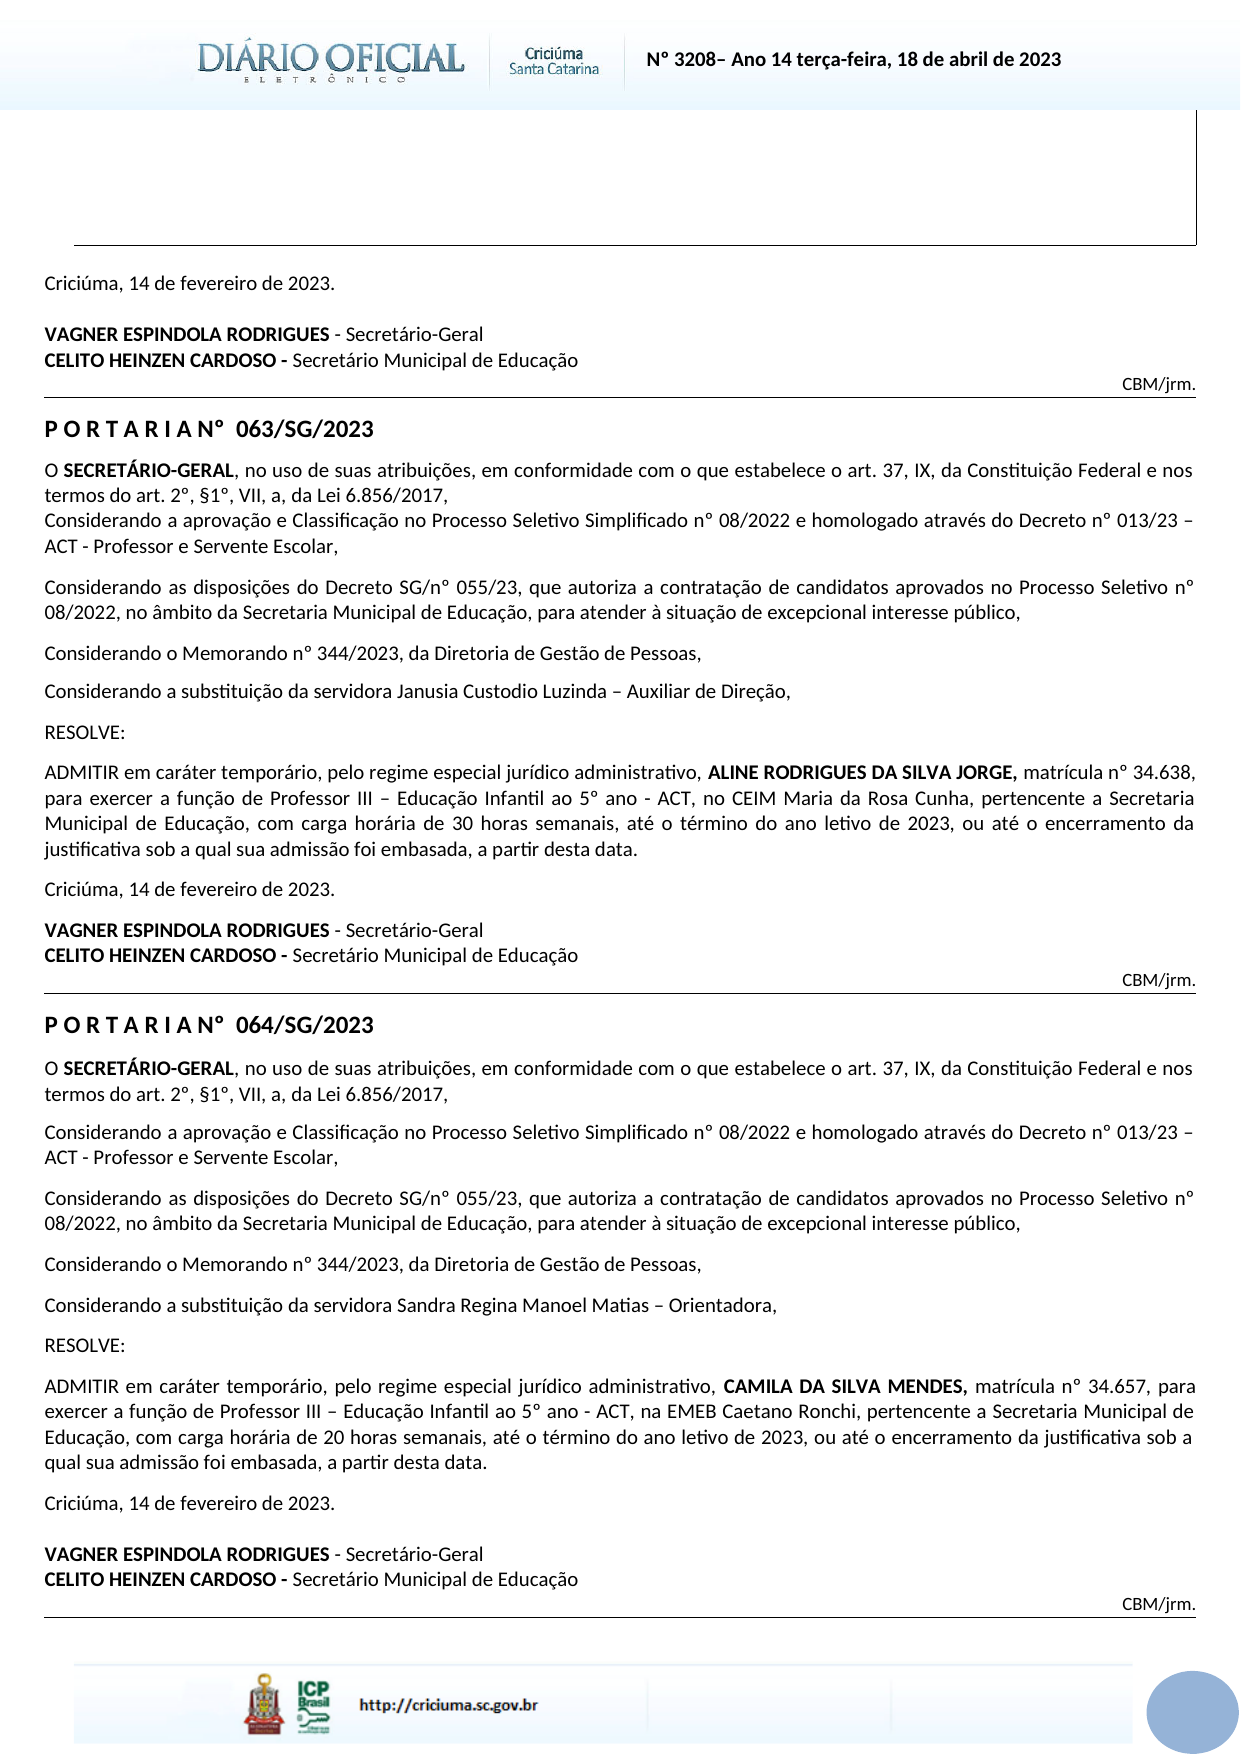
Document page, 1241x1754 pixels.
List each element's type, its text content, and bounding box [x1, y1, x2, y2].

text VAGNER ESPINDOLA RODRIGUES - Secretário-Geral [44, 321, 1196, 347]
text Considerando a aprovação e Classificação no Processo Seletivo Simplificado nº 08/2022 e homologado através do Decreto nº 013/23 – ACT - Professor e Servente Escolar, [44, 1119, 1196, 1170]
text O SECRETÁRIO-GERAL, no uso de suas atribuições, em conformidade com o que estabelece o art. 37, IX, da Constituição Federal e nos termos do art. 2º, §1º, VII, a, da Lei 6.856/2017, [44, 457, 1196, 508]
text CBM/jrm. [44, 1592, 1196, 1617]
text CBM/jrm. [44, 372, 1196, 397]
text VAGNER ESPINDOLA RODRIGUES - Secretário-Geral [44, 1541, 1196, 1567]
text RESOLVE: [44, 1333, 1196, 1358]
text VAGNER ESPINDOLA RODRIGUES - Secretário-Geral [44, 917, 1196, 943]
text CBM/jrm. [44, 968, 1196, 993]
text Criciúma, 14 de fevereiro de 2023. [44, 1490, 1196, 1516]
text Considerando as disposições do Decreto SG/nº 055/23, que autoriza a contratação de candidatos aprovados no Processo Seletivo nº 08/2022, no âmbito da Secretaria Municipal de Educação, para atender à situação de excepcional interesse público, [44, 1185, 1196, 1236]
text P O R T A R I A Nº 064/SG/2023 [44, 1009, 1196, 1040]
text ADMITIR em caráter temporário, pelo regime especial jurídico administrativo, ALINE RODRIGUES DA SILVA JORGE, matrícula nº 34.638, para exercer a função de Professor III – Educação Infantil ao 5º ano - ACT, no CEIM Maria da Rosa Cunha, pertencente a Secretaria Municipal de Educação, com carga horária de 30 horas semanais, até o término do ano letivo de 2023, ou até o encerramento da justificativa sob a qual sua admissão foi embasada, a partir desta data. [44, 759, 1196, 861]
text CELITO HEINZEN CARDOSO - Secretário Municipal de Educação [44, 347, 1196, 372]
text CELITO HEINZEN CARDOSO - Secretário Municipal de Educação [44, 943, 1196, 968]
text CELITO HEINZEN CARDOSO - Secretário Municipal de Educação [44, 1567, 1196, 1592]
text Criciúma, 14 de fevereiro de 2023. [44, 271, 1196, 296]
text Considerando a aprovação e Classificação no Processo Seletivo Simplificado nº 08/2022 e homologado através do Decreto nº 013/23 – ACT - Professor e Servente Escolar, [44, 508, 1196, 558]
text ADMITIR em caráter temporário, pelo regime especial jurídico administrativo, CAMILA DA SILVA MENDES, matrícula nº 34.657, para exercer a função de Professor III – Educação Infantil ao 5º ano - ACT, na EMEB Caetano Ronchi, pertencente a Secretaria Municipal de Educação, com carga horária de 20 horas semanais, até o término do ano letivo de 2023, ou até o encerramento da justificativa sob a qual sua admissão foi embasada, a partir desta data. [44, 1373, 1196, 1475]
text Considerando o Memorando nº 344/2023, da Diretoria de Gestão de Pessoas, [44, 1251, 1196, 1277]
text O SECRETÁRIO-GERAL, no uso de suas atribuições, em conformidade com o que estabelece o art. 37, IX, da Constituição Federal e nos termos do art. 2º, §1º, VII, a, da Lei 6.856/2017, [44, 1055, 1196, 1106]
text Considerando o Memorando nº 344/2023, da Diretoria de Gestão de Pessoas, [44, 640, 1196, 665]
text Considerando a substituição da servidora Sandra Regina Manoel Matias – Orientadora, [44, 1292, 1196, 1317]
text RESOLVE: [44, 719, 1196, 744]
text P O R T A R I A Nº 063/SG/2023 [44, 414, 1196, 444]
text Considerando a substituição da servidora Janusia Custodio Luzinda – Auxiliar de Direção, [44, 678, 1196, 703]
text Criciúma, 14 de fevereiro de 2023. [44, 877, 1196, 902]
text Considerando as disposições do Decreto SG/nº 055/23, que autoriza a contratação de candidatos aprovados no Processo Seletivo nº 08/2022, no âmbito da Secretaria Municipal de Educação, para atender à situação de excepcional interesse público, [44, 574, 1196, 625]
